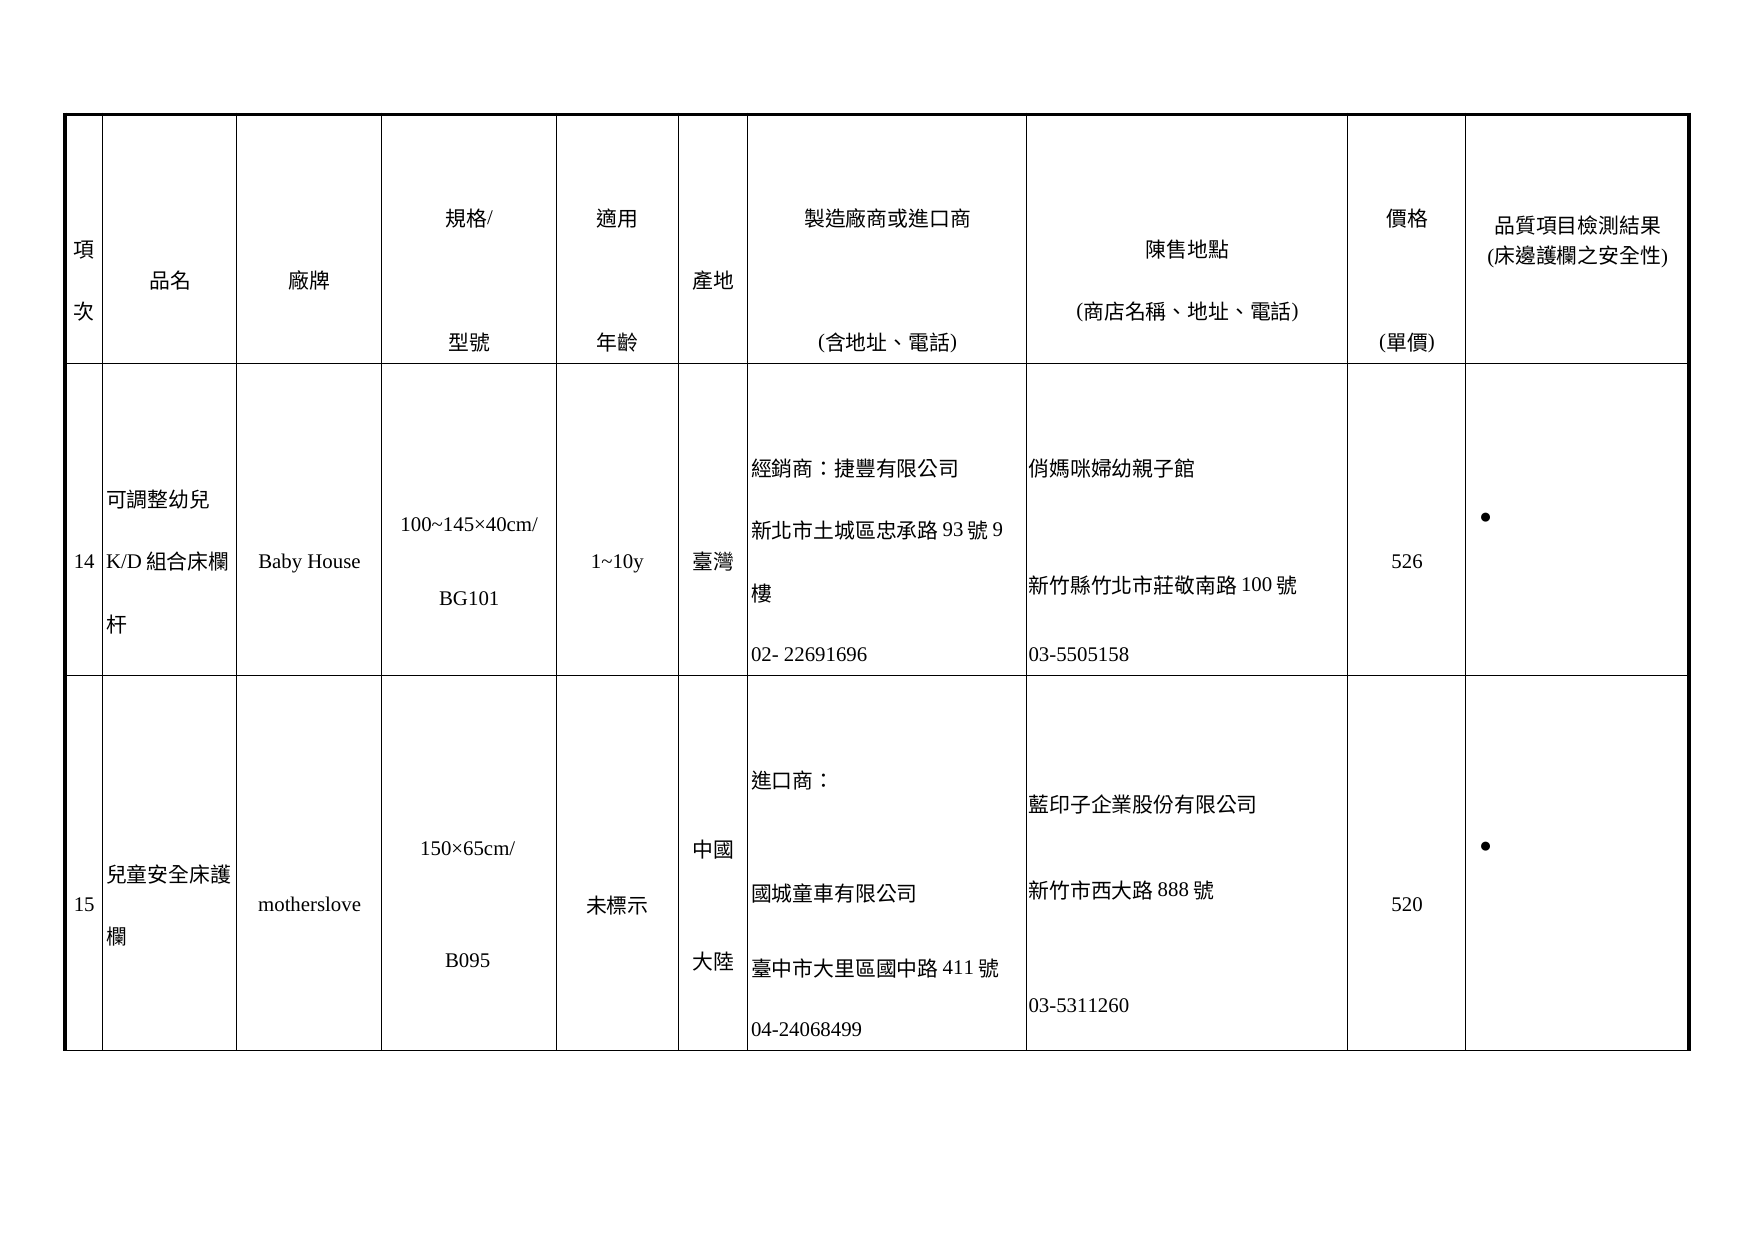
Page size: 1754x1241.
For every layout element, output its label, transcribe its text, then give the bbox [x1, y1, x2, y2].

table_cell 藍印子企業股份有限公司 新竹市西大路888號 03-5311260 [1027, 676, 1347, 1050]
table_cell 526 [1348, 364, 1465, 675]
table_cell 未標示 [557, 676, 678, 1050]
table_cell 中國 大陸 [679, 676, 747, 1050]
table_cell motherslove [237, 676, 381, 1050]
table_cell 1~10y [557, 364, 678, 675]
table_header 規格/ 型號 [382, 116, 556, 363]
table_cell ● [1466, 364, 1687, 675]
table_cell 經銷商：捷豐有限公司 新北市土城區忠承路93號9樓 02- 22691696 [748, 364, 1026, 675]
table_header 產地 [679, 116, 747, 363]
table_cell ● [1466, 676, 1687, 1050]
table_header 陳售地點 (商店名稱、地址、電話) [1027, 116, 1347, 363]
table_cell 進口商： 國城童車有限公司 臺中市大里區國中路411號 04-24068499 [748, 676, 1026, 1050]
table_cell 150×65cm/ B095 [382, 676, 556, 1050]
table_cell 臺灣 [679, 364, 747, 675]
table_cell Baby House [237, 364, 381, 675]
table_cell 100~145×40cm/ BG101 [382, 364, 556, 675]
table_cell 俏媽咪婦幼親子館 新竹縣竹北市莊敬南路100號 03-5505158 [1027, 364, 1347, 675]
table_cell 15 [67, 676, 102, 1050]
table_cell 兒童安全床護欄 [103, 676, 236, 1050]
table_header 適用 年齡 [557, 116, 678, 363]
table_header 價格 (單價) [1348, 116, 1465, 363]
table_cell 520 [1348, 676, 1465, 1050]
table_header 廠牌 [237, 116, 381, 363]
table_header 項 次 [67, 116, 102, 363]
table_header 製造廠商或進口商 (含地址、電話) [748, 116, 1026, 363]
table_header 品質項目檢測結果 (床邊護欄之安全性) [1466, 116, 1687, 363]
table_cell 可調整幼兒K/D組合床欄杆 [103, 364, 236, 675]
table_cell 14 [67, 364, 102, 675]
table_header 品名 [103, 116, 236, 363]
